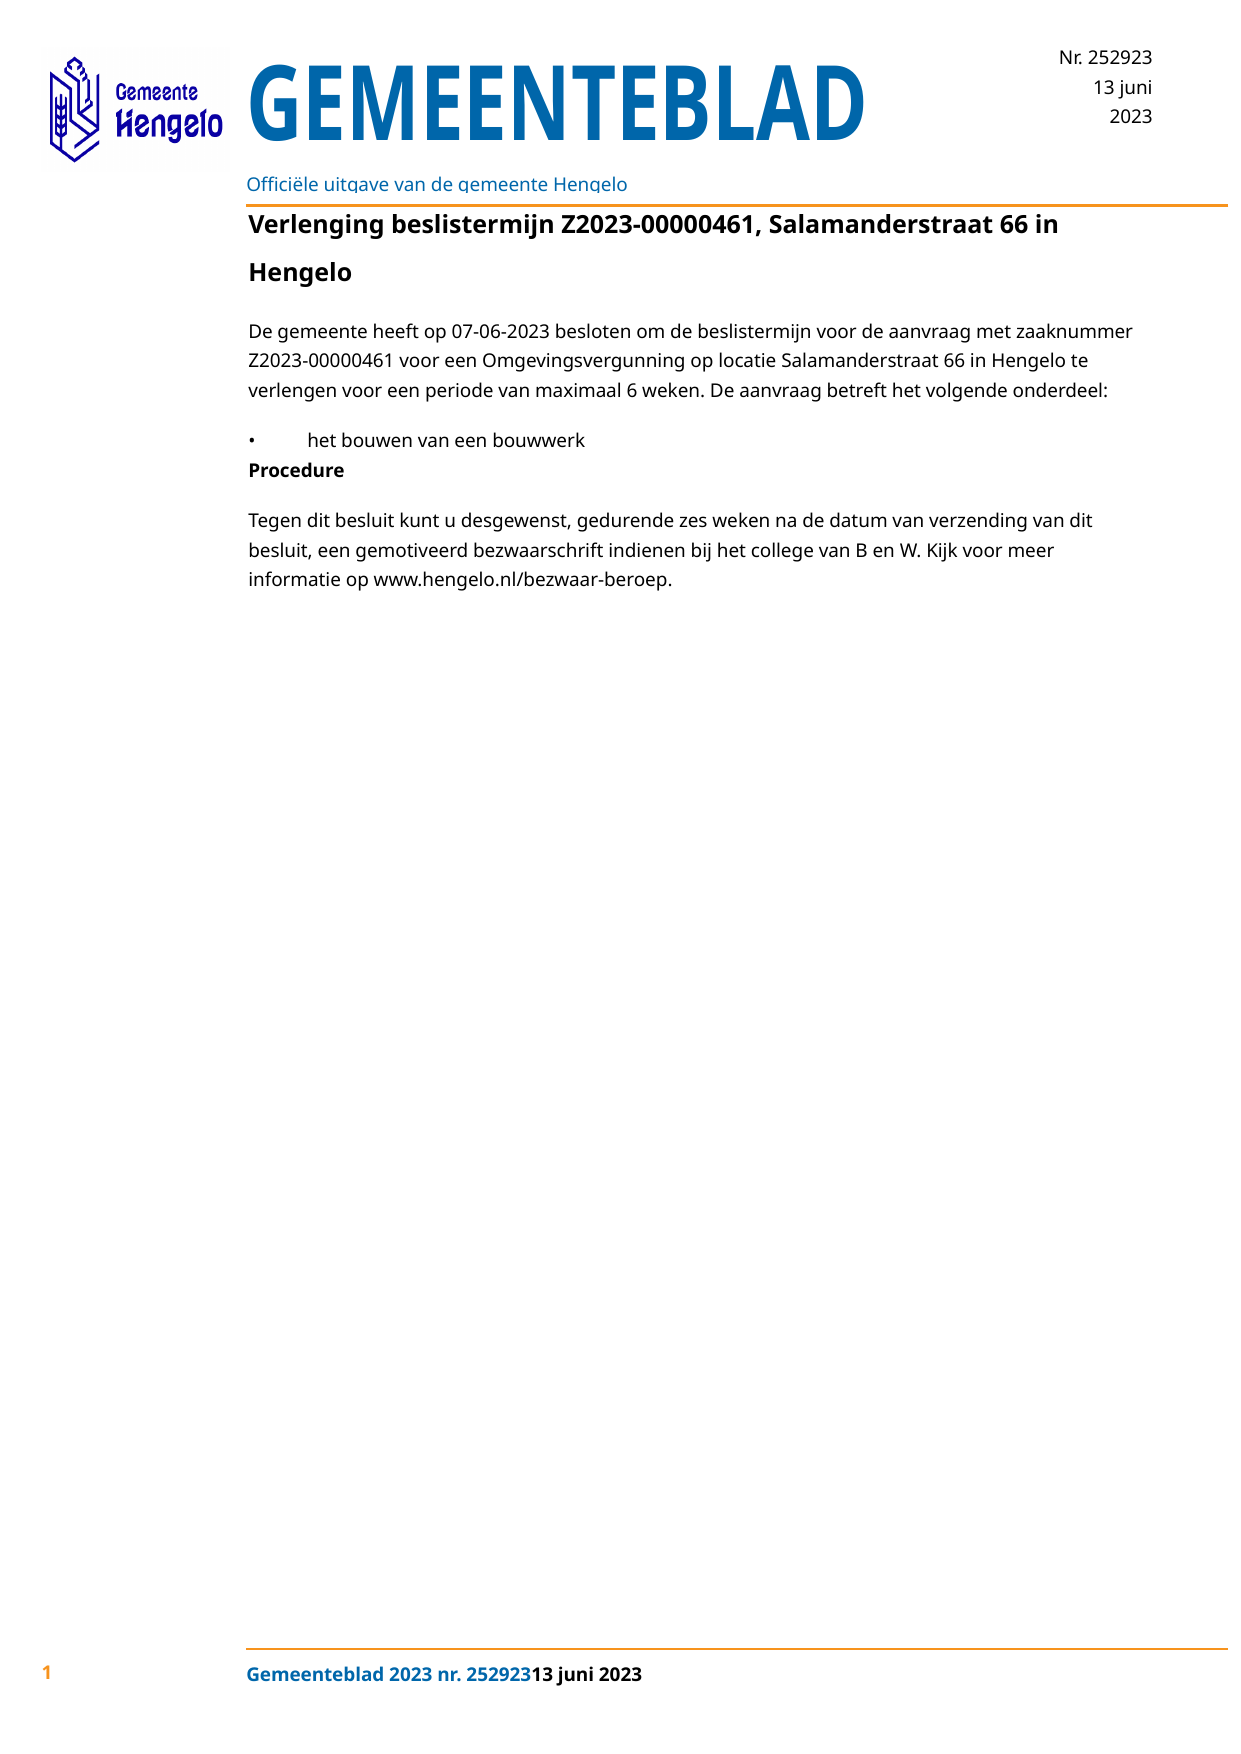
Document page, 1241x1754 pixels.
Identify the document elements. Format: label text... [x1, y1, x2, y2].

text De gemeente heeft op 07-06-2023 besloten om de beslistermijn voor de aanvraag met zaaknummer Z2023-00000461 voor een Omgevingsvergunning op locatie Salamanderstraat 66 in Hengelo te verlengen voor een periode van maximaal 6 weken. De aanvraag betreft het volgende onderdeel: [248, 318, 1152, 403]
picture [41, 47, 231, 172]
list het bouwen van een bouwwerk [248, 427, 1152, 453]
text Procedure [248, 457, 1152, 483]
text Verlenging beslistermijn Z2023-00000461, Salamanderstraat 66 in Hengelo [248, 207, 1152, 288]
text Tegen dit besluit kunt u desgewenst, gedurende zes weken na de datum van verzending van dit besluit, een gemotiveerd bezwaarschrift indienen bij het college van B en W. Kijk voor meer informatie op www.hengelo.nl/bezwaar-beroep. [248, 507, 1152, 592]
